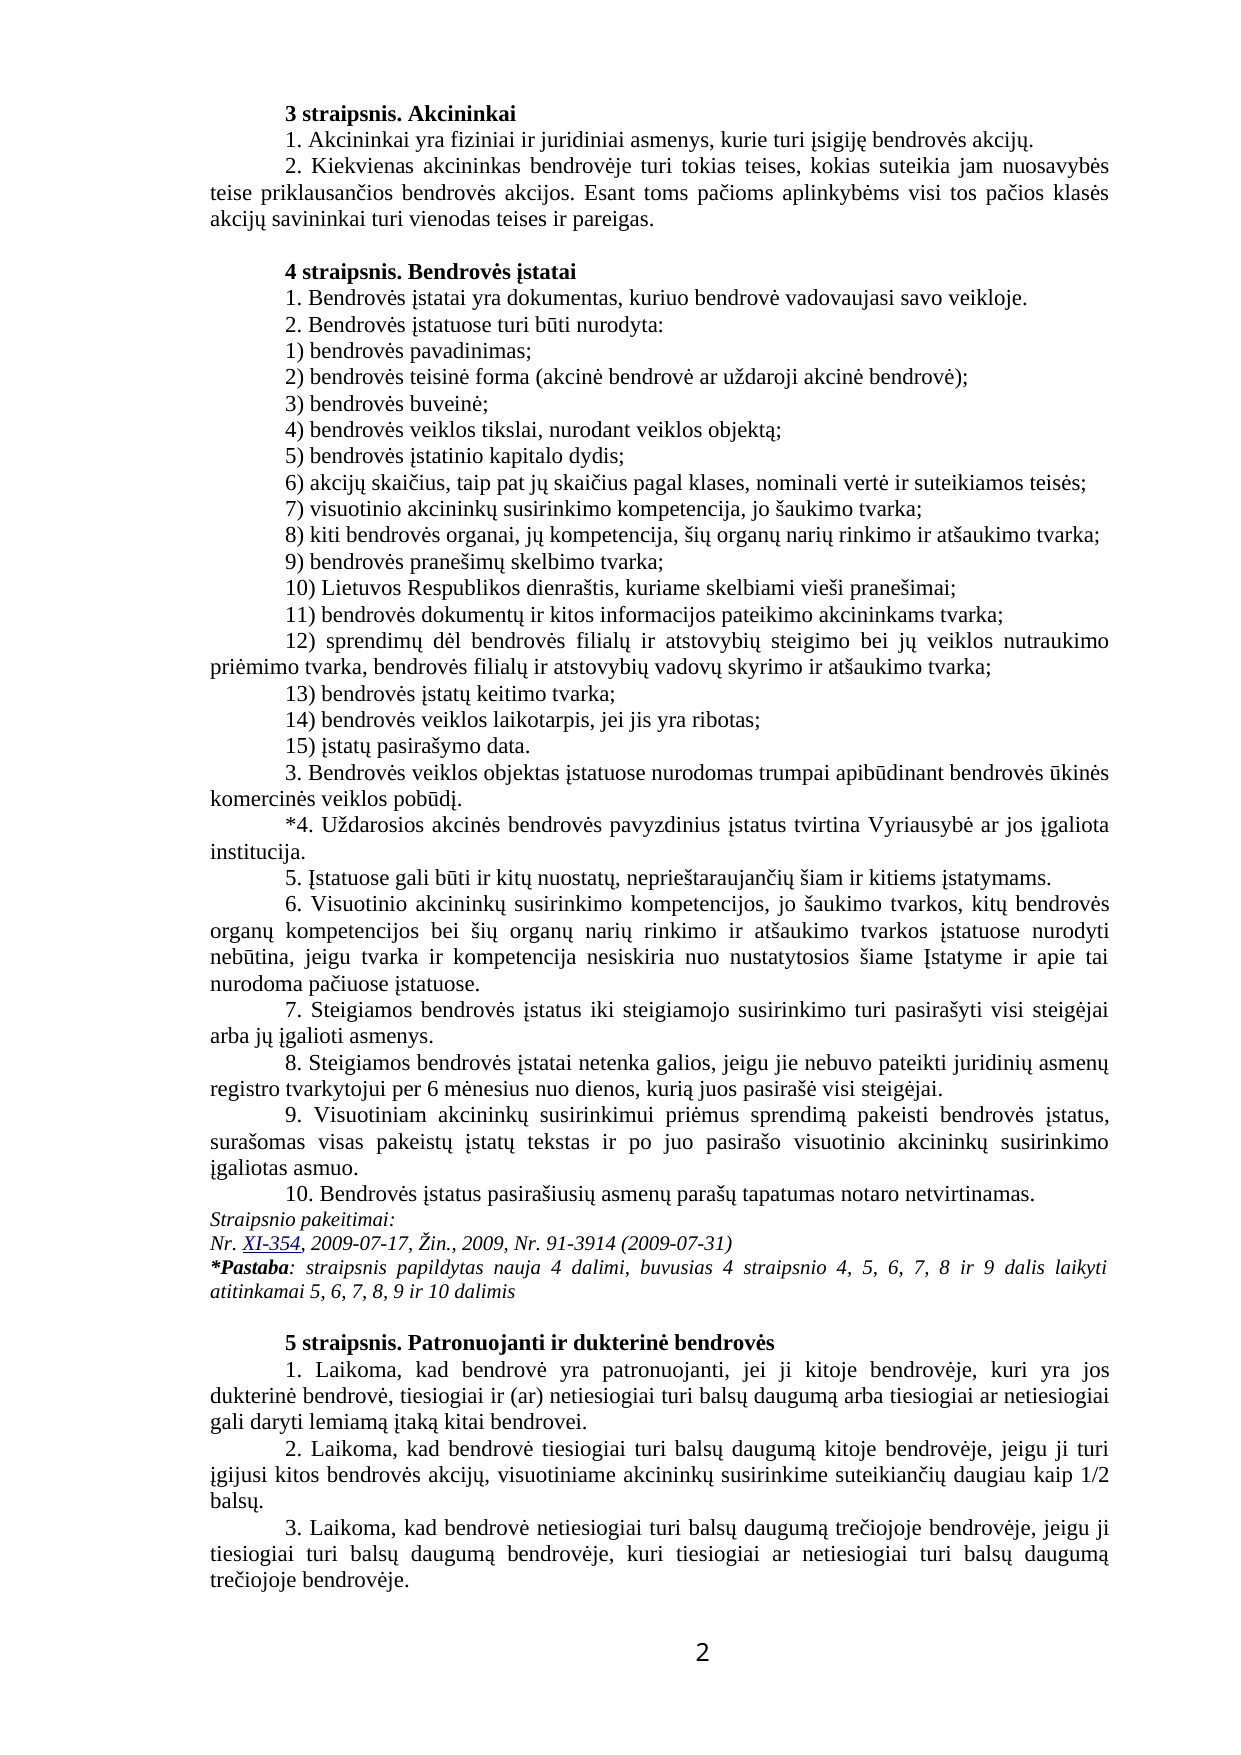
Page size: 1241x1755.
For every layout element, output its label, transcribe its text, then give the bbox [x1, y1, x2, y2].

text 3 straipsnis. Akcininkai [210, 100, 1111, 126]
text 1. Akcininkai yra fiziniai ir juridiniai asmenys, kurie turi įsigiję bendrovės akcijų. [210, 126, 1111, 153]
text 6. Visuotinio akcininkų susirinkimo kompetencijos, jo šaukimo tvarkos, kitų bendrovės organų kompetencijos bei šių organų narių rinkimo ir atšaukimo tvarkos įstatuose nurodyti nebūtina, jeigu tvarka ir kompetencija nesiskiria nuo nustatytosios šiame Įstatyme ir apie tai nurodoma pačiuose įstatuose. [210, 891, 1111, 996]
text 10. Bendrovės įstatus pasirašiusių asmenų parašų tapatumas notaro netvirtinamas. [210, 1180, 1111, 1207]
text 3) bendrovės buveinė; [210, 390, 1111, 416]
text 8. Steigiamos bendrovės įstatai netenka galios, jeigu jie nebuvo pateikti juridinių asmenų registro tvarkytojui per 6 mėnesius nuo dienos, kurią juos pasirašė visi steigėjai. [210, 1049, 1111, 1101]
text 7. Steigiamos bendrovės įstatus iki steigiamojo susirinkimo turi pasirašyti visi steigėjai arba jų įgalioti asmenys. [210, 996, 1111, 1049]
text Nr. XI-354, 2009-07-17, Žin., 2009, Nr. 91-3914 (2009-07-31) [210, 1231, 1120, 1255]
text 8) kiti bendrovės organai, jų kompetencija, šių organų narių rinkimo ir atšaukimo tvarka; [210, 522, 1111, 548]
text 2. Laikoma, kad bendrovė tiesiogiai turi balsų daugumą kitoje bendrovėje, jeigu ji turi įgijusi kitos bendrovės akcijų, visuotiniame akcininkų susirinkime suteikiančių daugiau kaip 1/2 balsų. [210, 1435, 1111, 1514]
text 9) bendrovės pranešimų skelbimo tvarka; [210, 548, 1111, 574]
text 2. Bendrovės įstatuose turi būti nurodyta: [210, 311, 1111, 337]
text 1. Bendrovės įstatai yra dokumentas, kuriuo bendrovė vadovaujasi savo veikloje. [210, 284, 1111, 311]
text 7) visuotinio akcininkų susirinkimo kompetencija, jo šaukimo tvarka; [210, 495, 1111, 522]
text 2) bendrovės teisinė forma (akcinė bendrovė ar uždaroji akcinė bendrovė); [210, 363, 1111, 390]
text 5) bendrovės įstatinio kapitalo dydis; [210, 442, 1111, 469]
text 5. Įstatuose gali būti ir kitų nuostatų, neprieštaraujančių šiam ir kitiems įstatymams. [210, 864, 1111, 891]
text 3. Laikoma, kad bendrovė netiesiogiai turi balsų daugumą trečiojoje bendrovėje, jeigu ji tiesiogiai turi balsų daugumą bendrovėje, kuri tiesiogiai ar netiesiogiai turi balsų daugumą trečiojoje bendrovėje. [210, 1514, 1111, 1593]
text 15) įstatų pasirašymo data. [210, 732, 1111, 759]
text 3. Bendrovės veiklos objektas įstatuose nurodomas trumpai apibūdinant bendrovės ūkinės komercinės veiklos pobūdį. [210, 759, 1111, 811]
text 6) akcijų skaičius, taip pat jų skaičius pagal klases, nominali vertė ir suteikiamos teisės; [210, 469, 1111, 495]
text 13) bendrovės įstatų keitimo tvarka; [210, 680, 1111, 706]
text 11) bendrovės dokumentų ir kitos informacijos pateikimo akcininkams tvarka; [210, 601, 1111, 627]
text 14) bendrovės veiklos laikotarpis, jei jis yra ribotas; [210, 706, 1111, 732]
text Straipsnio pakeitimai: [210, 1207, 1120, 1231]
text 12) sprendimų dėl bendrovės filialų ir atstovybių steigimo bei jų veiklos nutraukimo priėmimo tvarka, bendrovės filialų ir atstovybių vadovų skyrimo ir atšaukimo tvarka; [210, 627, 1111, 680]
text 1) bendrovės pavadinimas; [210, 337, 1111, 363]
text *4. Uždarosios akcinės bendrovės pavyzdinius įstatus tvirtina Vyriausybė ar jos įgaliota institucija. [210, 811, 1111, 864]
text 10) Lietuvos Respublikos dienraštis, kuriame skelbiami vieši pranešimai; [210, 574, 1111, 601]
text 2. Kiekvienas akcininkas bendrovėje turi tokias teises, kokias suteikia jam nuosavybės teise priklausančios bendrovės akcijos. Esant toms pačioms aplinkybėms visi tos pačios klasės akcijų savininkai turi vienodas teises ir pareigas. [210, 153, 1111, 232]
text 4) bendrovės veiklos tikslai, nurodant veiklos objektą; [210, 416, 1111, 442]
text 5 straipsnis. Patronuojanti ir dukterinė bendrovės [210, 1329, 1111, 1356]
text 9. Visuotiniam akcininkų susirinkimui priėmus sprendimą pakeisti bendrovės įstatus, surašomas visas pakeistų įstatų tekstas ir po juo pasirašo visuotinio akcininkų susirinkimo įgaliotas asmuo. [210, 1101, 1111, 1180]
text 1. Laikoma, kad bendrovė yra patronuojanti, jei ji kitoje bendrovėje, kuri yra jos dukterinė bendrovė, tiesiogiai ir (ar) netiesiogiai turi balsų daugumą arba tiesiogiai ar netiesiogiai gali daryti lemiamą įtaką kitai bendrovei. [210, 1356, 1111, 1435]
text *Pastaba: straipsnis papildytas nauja 4 dalimi, buvusias 4 straipsnio 4, 5, 6, 7, 8 ir 9 dalis laikyti atitinkamai 5, 6, 7, 8, 9 ir 10 dalimis [210, 1255, 1111, 1303]
text 4 straipsnis. Bendrovės įstatai [210, 258, 1111, 284]
